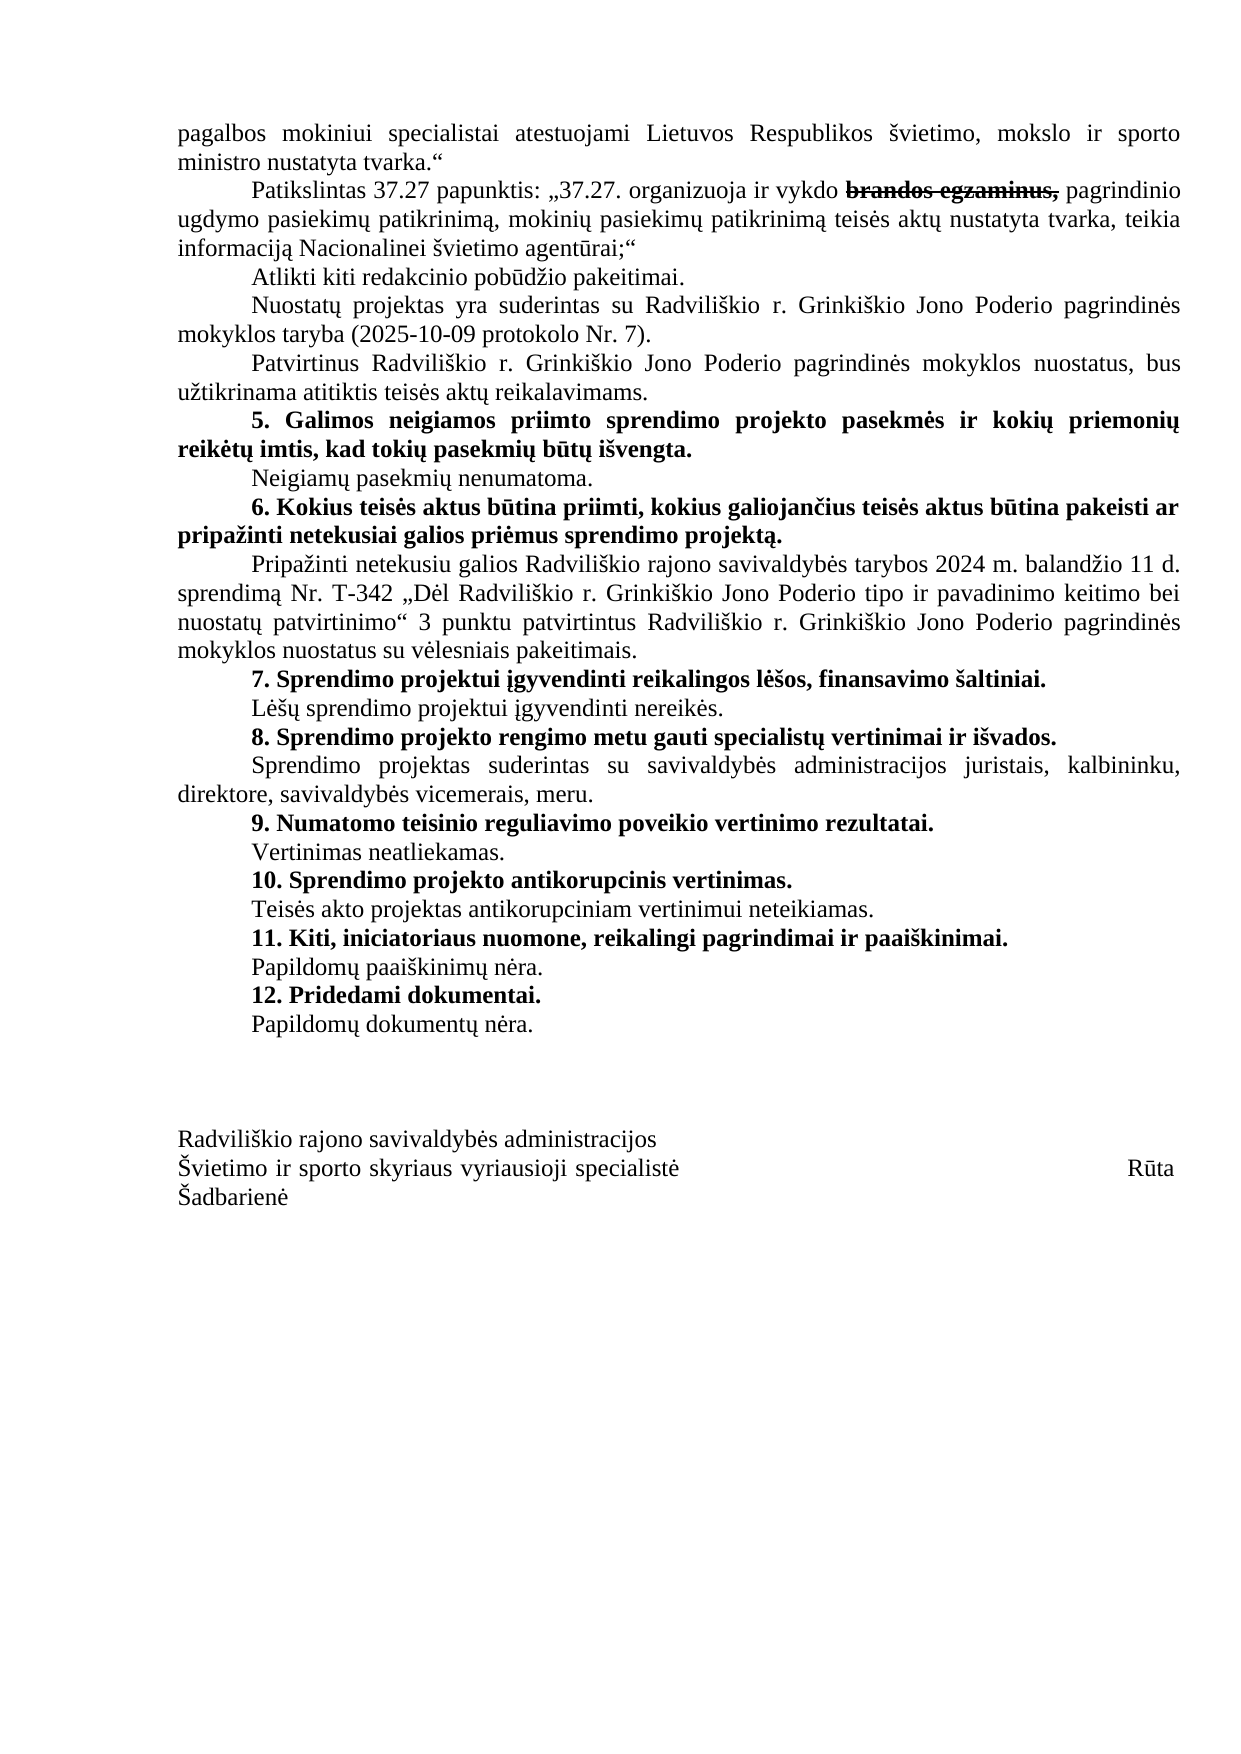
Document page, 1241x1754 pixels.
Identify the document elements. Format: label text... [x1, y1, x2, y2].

text Patvirtinus Radviliškio r. Grinkiškio Jono Poderio pagrindinės mokyklos nuostatus, bus užtikrinama atitiktis teisės aktų reikalavimams. [177, 348, 1181, 406]
text Radviliškio rajono savivaldybės administracijos [177, 1124, 1181, 1153]
text Vertinimas neatliekamas. [177, 837, 1181, 866]
text 6. Kokius teisės aktus būtina priimti, kokius galiojančius teisės aktus būtina pakeisti ar pripažinti netekusiai galios priėmus sprendimo projektą. [177, 492, 1181, 549]
text Papildomų paaiškinimų nėra. [177, 952, 1181, 981]
text Papildomų dokumentų nėra. [177, 1009, 1181, 1038]
text Lėšų sprendimo projektui įgyvendinti nereikės. [177, 693, 1181, 722]
text 12. Pridedami dokumentai. [177, 981, 1181, 1009]
text Patikslintas 37.27 papunktis: „37.27. organizuoja ir vykdo brandos egzaminus, pagrindinio ugdymo pasiekimų patikrinimą, mokinių pasiekimų patikrinimą teisės aktų nustatyta tvarka, teikia informaciją Nacionalinei švietimo agentūrai;“ [177, 176, 1181, 262]
text 9. Numatomo teisinio reguliavimo poveikio vertinimo rezultatai. [177, 808, 1181, 837]
text pagalbos mokiniui specialistai atestuojami Lietuvos Respublikos švietimo, mokslo ir sporto ministro nustatyta tvarka.“ [177, 118, 1181, 176]
text 5. Galimos neigiamos priimto sprendimo projekto pasekmės ir kokių priemonių reikėtų imtis, kad tokių pasekmių būtų išvengta. [177, 406, 1181, 463]
text Nuostatų projektas yra suderintas su Radviliškio r. Grinkiškio Jono Poderio pagrindinės mokyklos taryba (2025-10-09 protokolo Nr. 7). [177, 291, 1181, 348]
text Neigiamų pasekmių nenumatoma. [177, 463, 1181, 492]
text Teisės akto projektas antikorupciniam vertinimui neteikiamas. [177, 894, 1181, 923]
text 11. Kiti, iniciatoriaus nuomone, reikalingi pagrindimai ir paaiškinimai. [177, 923, 1181, 952]
text Švietimo ir sporto skyriaus vyriausioji specialistė Rūta Šadbarienė [177, 1153, 1181, 1211]
text Atlikti kiti redakcinio pobūdžio pakeitimai. [177, 262, 1181, 291]
text Sprendimo projektas suderintas su savivaldybės administracijos juristais, kalbininku, direktore, savivaldybės vicemerais, meru. [177, 751, 1181, 808]
text 10. Sprendimo projekto antikorupcinis vertinimas. [177, 866, 1181, 894]
text Pripažinti netekusiu galios Radviliškio rajono savivaldybės tarybos 2024 m. balandžio 11 d. sprendimą Nr. T-342 „Dėl Radviliškio r. Grinkiškio Jono Poderio tipo ir pavadinimo keitimo bei nuostatų patvirtinimo“ 3 punktu patvirtintus Radviliškio r. Grinkiškio Jono Poderio pagrindinės mokyklos nuostatus su vėlesniais pakeitimais. [177, 549, 1181, 664]
text 8. Sprendimo projekto rengimo metu gauti specialistų vertinimai ir išvados. [177, 722, 1181, 751]
text 7. Sprendimo projektui įgyvendinti reikalingos lėšos, finansavimo šaltiniai. [177, 664, 1181, 693]
